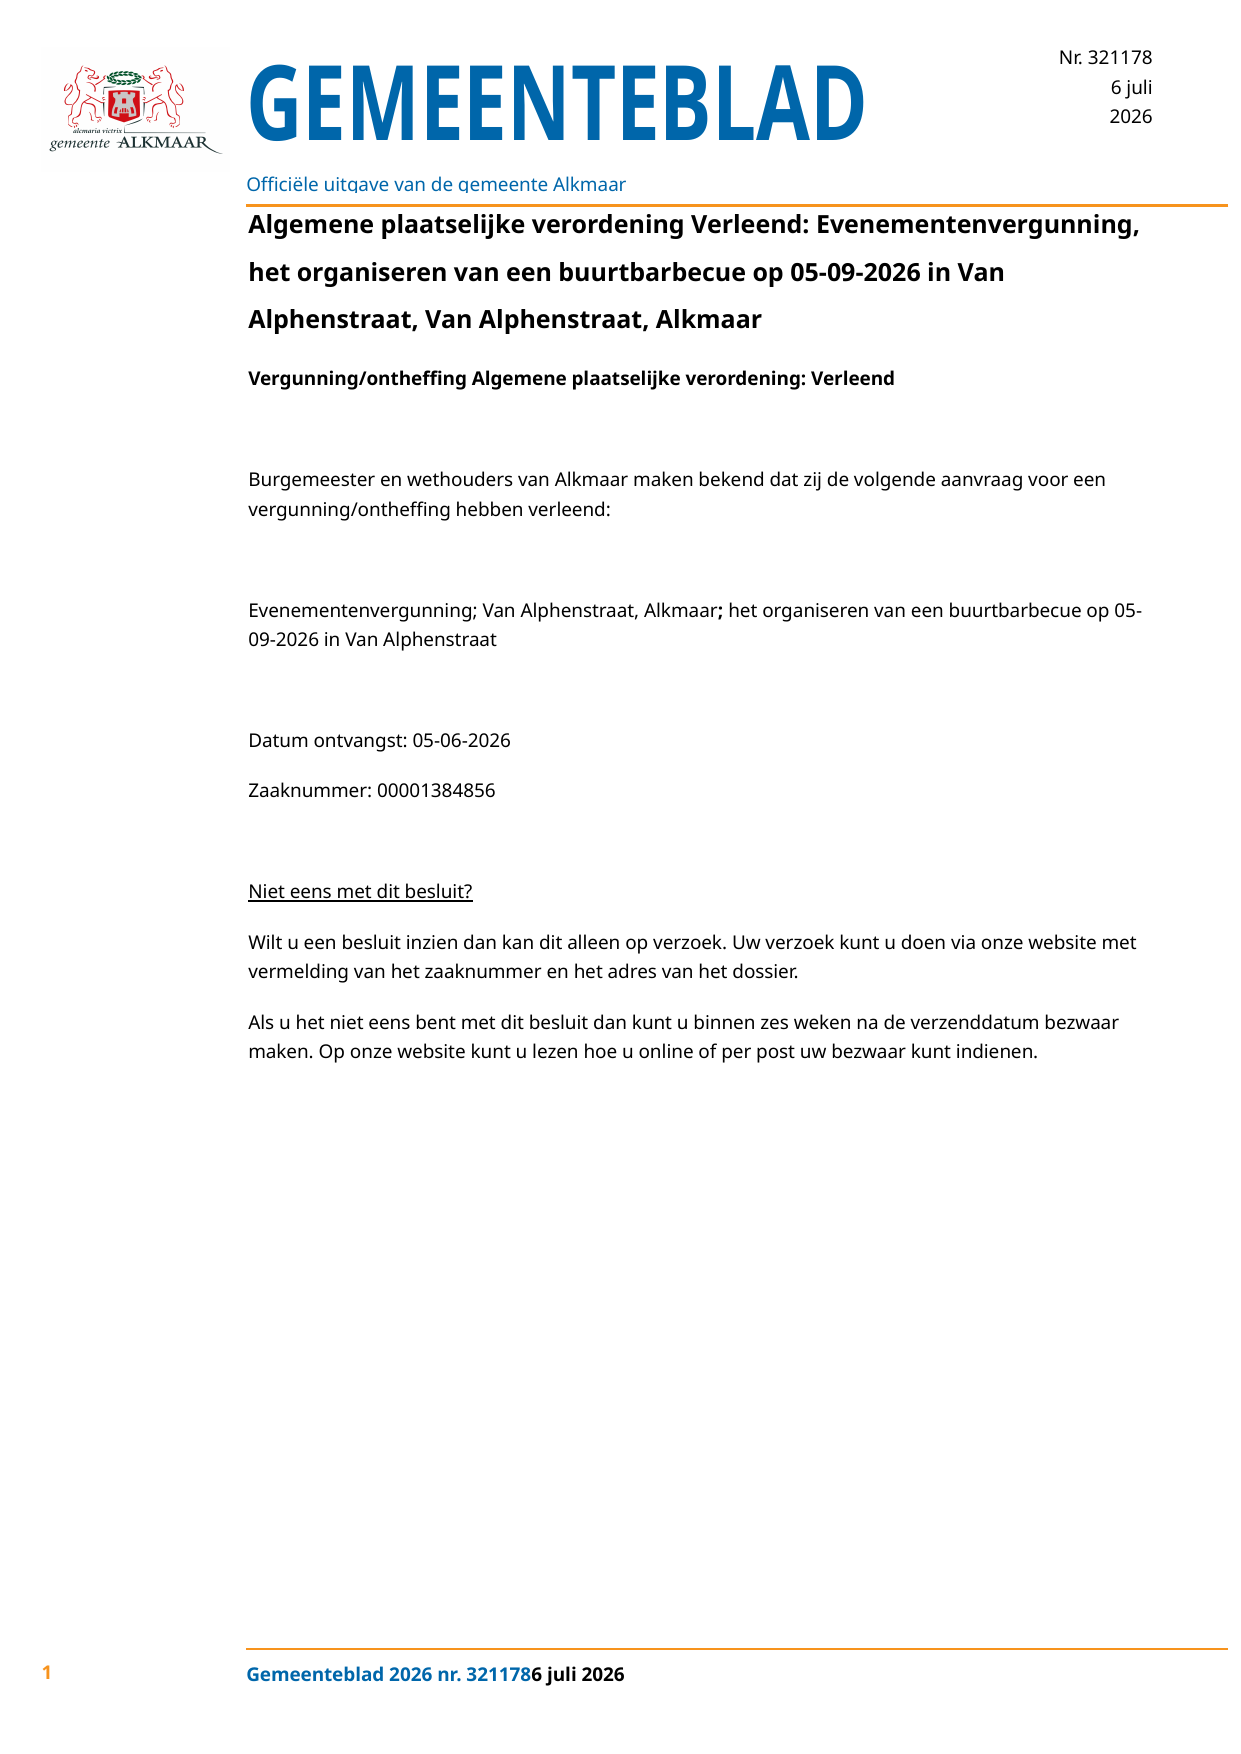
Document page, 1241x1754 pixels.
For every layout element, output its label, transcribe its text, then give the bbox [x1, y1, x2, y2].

text Burgemeester en wethouders van Alkmaar maken bekend dat zij de volgende aanvraag voor een vergunning/ontheffing hebben verleend: [248, 466, 1152, 522]
text Datum ontvangst: 05-06-2026 [248, 727, 1152, 753]
text Algemene plaatselijke verordening Verleend: Evenementenvergunning, het organiseren van een buurtbarbecue op 05-09-2026 in Van Alphenstraat, Van Alphenstraat, Alkmaar [248, 207, 1152, 336]
text Vergunning/ontheffing Algemene plaatselijke verordening: Verleend [248, 366, 1152, 391]
text Zaaknummer: 00001384856 [248, 778, 1152, 803]
text Evenementenvergunning; Van Alphenstraat, Alkmaar; het organiseren van een buurtbarbecue op 05-09-2026 in Van Alphenstraat [248, 597, 1152, 652]
text Niet eens met dit besluit? [248, 878, 1152, 904]
picture [41, 47, 231, 172]
text Wilt u een besluit inzien dan kan dit alleen op verzoek. Uw verzoek kunt u doen via onze website met vermelding van het zaaknummer en het adres van het dossier. [248, 929, 1152, 984]
text Als u het niet eens bent met dit besluit dan kunt u binnen zes weken na de verzenddatum bezwaar maken. Op onze website kunt u lezen hoe u online of per post uw bezwaar kunt indienen. [248, 1009, 1152, 1064]
